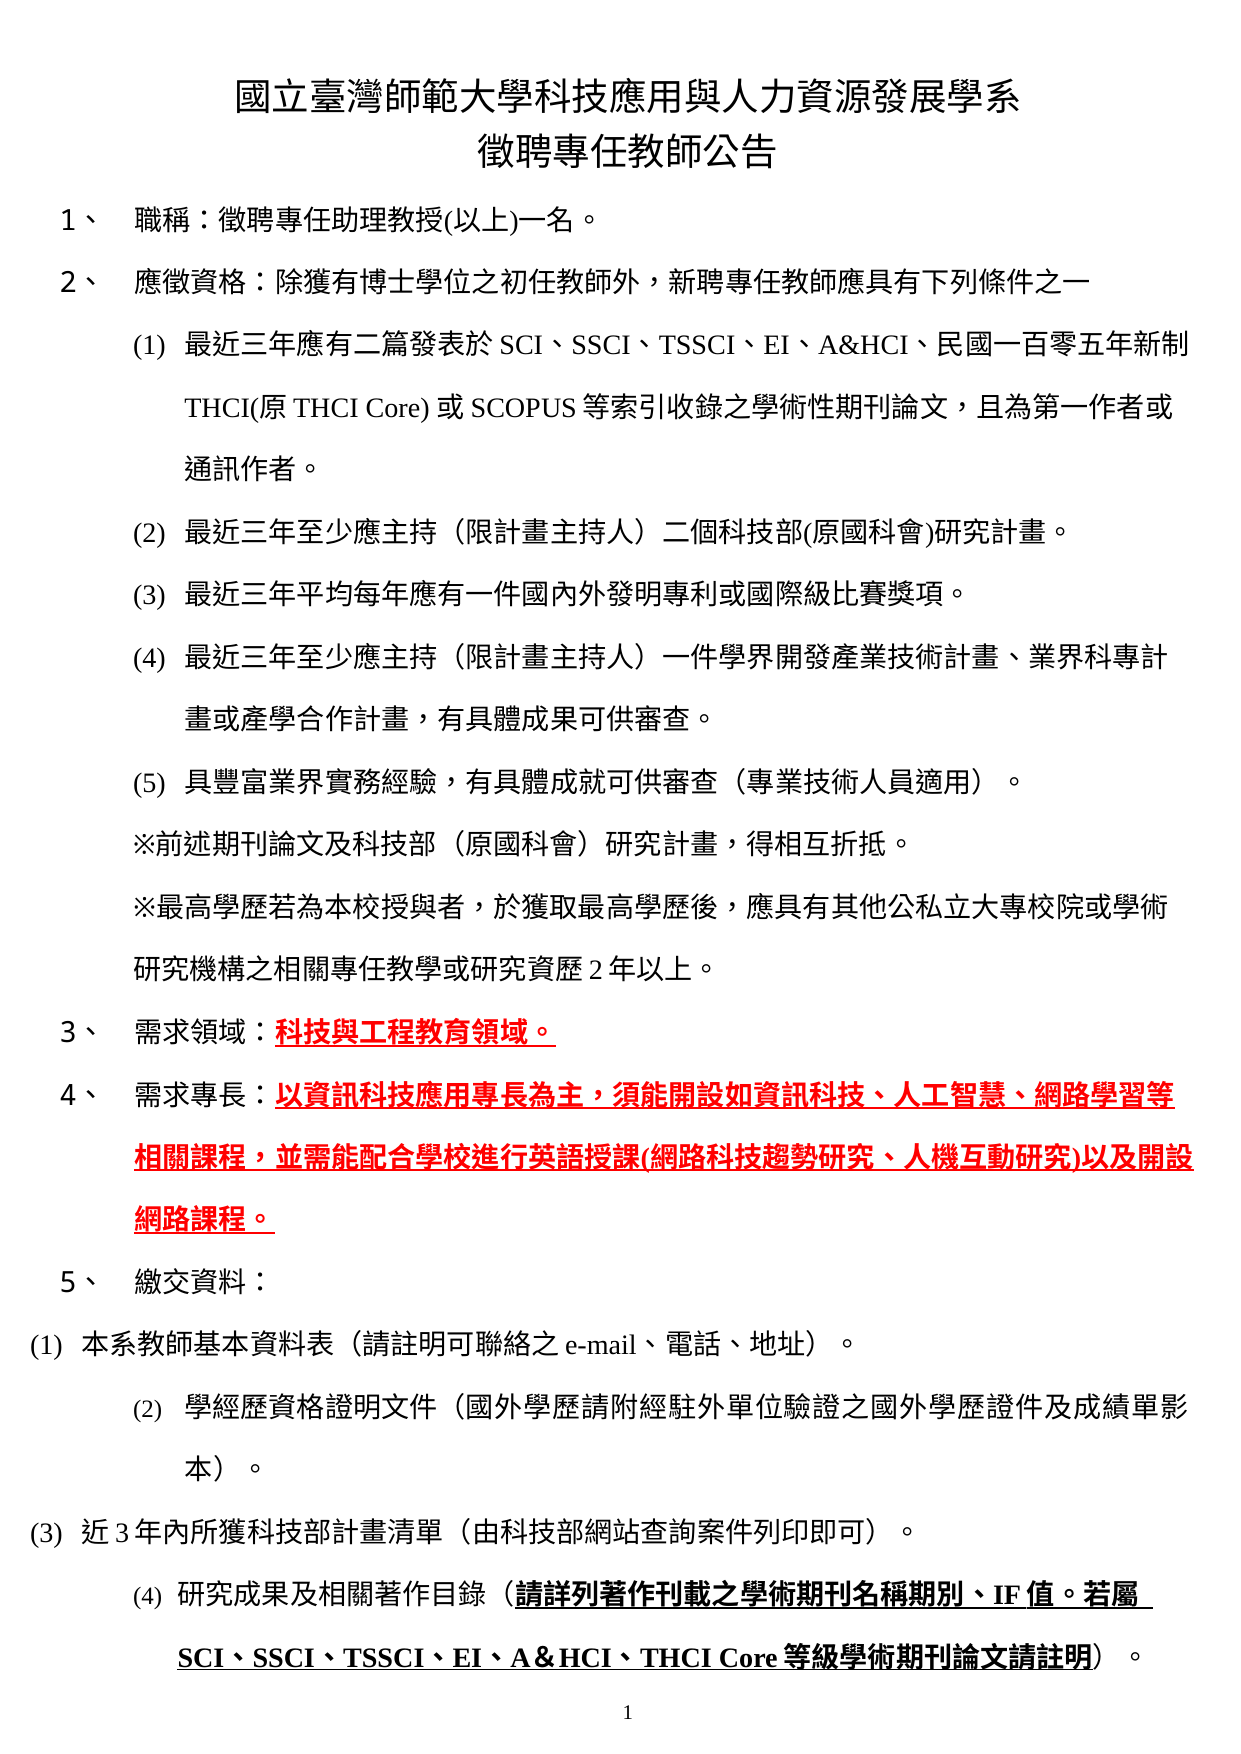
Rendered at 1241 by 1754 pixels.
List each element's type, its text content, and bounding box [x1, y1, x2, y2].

text ※前述期刊論文及科技部（原國科會）研究計畫，得相互折抵。 [133, 801, 1196, 863]
list 最近三年至少應主持（限計畫主持人）一件學界開發產業技術計畫、業界科專計畫或產學合作計畫，有具體成果可供審查。 [133, 613, 1196, 738]
list 最近三年應有二篇發表於SCI、SSCI、TSSCI、EI、A&HCI、民國一百零五年新制THCI(原THCI Core) 或SCOPUS等索引收錄之學術性期刊論文，且為第一作者或通訊作者。 [133, 301, 1196, 488]
list 繳交資料： [59, 1238, 1196, 1301]
text 國立臺灣師範大學科技應用與人力資源發展學系 [59, 67, 1196, 121]
list 需求領域：科技與工程教育領域。 [59, 988, 1196, 1051]
text 徵聘專任教師公告 [59, 121, 1196, 176]
list 具豐富業界實務經驗，有具體成就可供審查（專業技術人員適用）。 [133, 738, 1196, 801]
list 需求專長：以資訊科技應用專長為主，須能開設如資訊科技、人工智慧、網路學習等相關課程，並需能配合學校進行英語授課(網路科技趨勢研究、人機互動研究)以及開設網路課程。 [59, 1051, 1196, 1238]
list 職稱：徵聘專任助理教授(以上)一名。 [59, 176, 1196, 238]
list 本系教師基本資料表（請註明可聯絡之e-mail、電話、地址）。 [30, 1301, 1196, 1363]
list 最近三年至少應主持（限計畫主持人）二個科技部(原國科會)研究計畫。 [133, 488, 1196, 551]
list 應徵資格：除獲有博士學位之初任教師外，新聘專任教師應具有下列條件之一 [59, 238, 1196, 301]
list 學經歷資格證明文件（國外學歷請附經駐外單位驗證之國外學歷證件及成績單影本）。 [133, 1363, 1196, 1488]
list 研究成果及相關著作目錄（請詳列著作刊載之學術期刊名稱期別、IF值。若屬 SCI、SSCI、TSSCI、EI、A＆HCI、THCI Core等級學術期刊論文請註明）。 [133, 1551, 1196, 1676]
text ※最高學歷若為本校授與者，於獲取最高學歷後，應具有其他公私立大專校院或學術研究機構之相關專任教學或研究資歷2年以上。 [133, 863, 1196, 988]
list 最近三年平均每年應有一件國內外發明專利或國際級比賽獎項。 [133, 551, 1196, 613]
list 近3年內所獲科技部計畫清單（由科技部網站查詢案件列印即可）。 [30, 1488, 1196, 1551]
